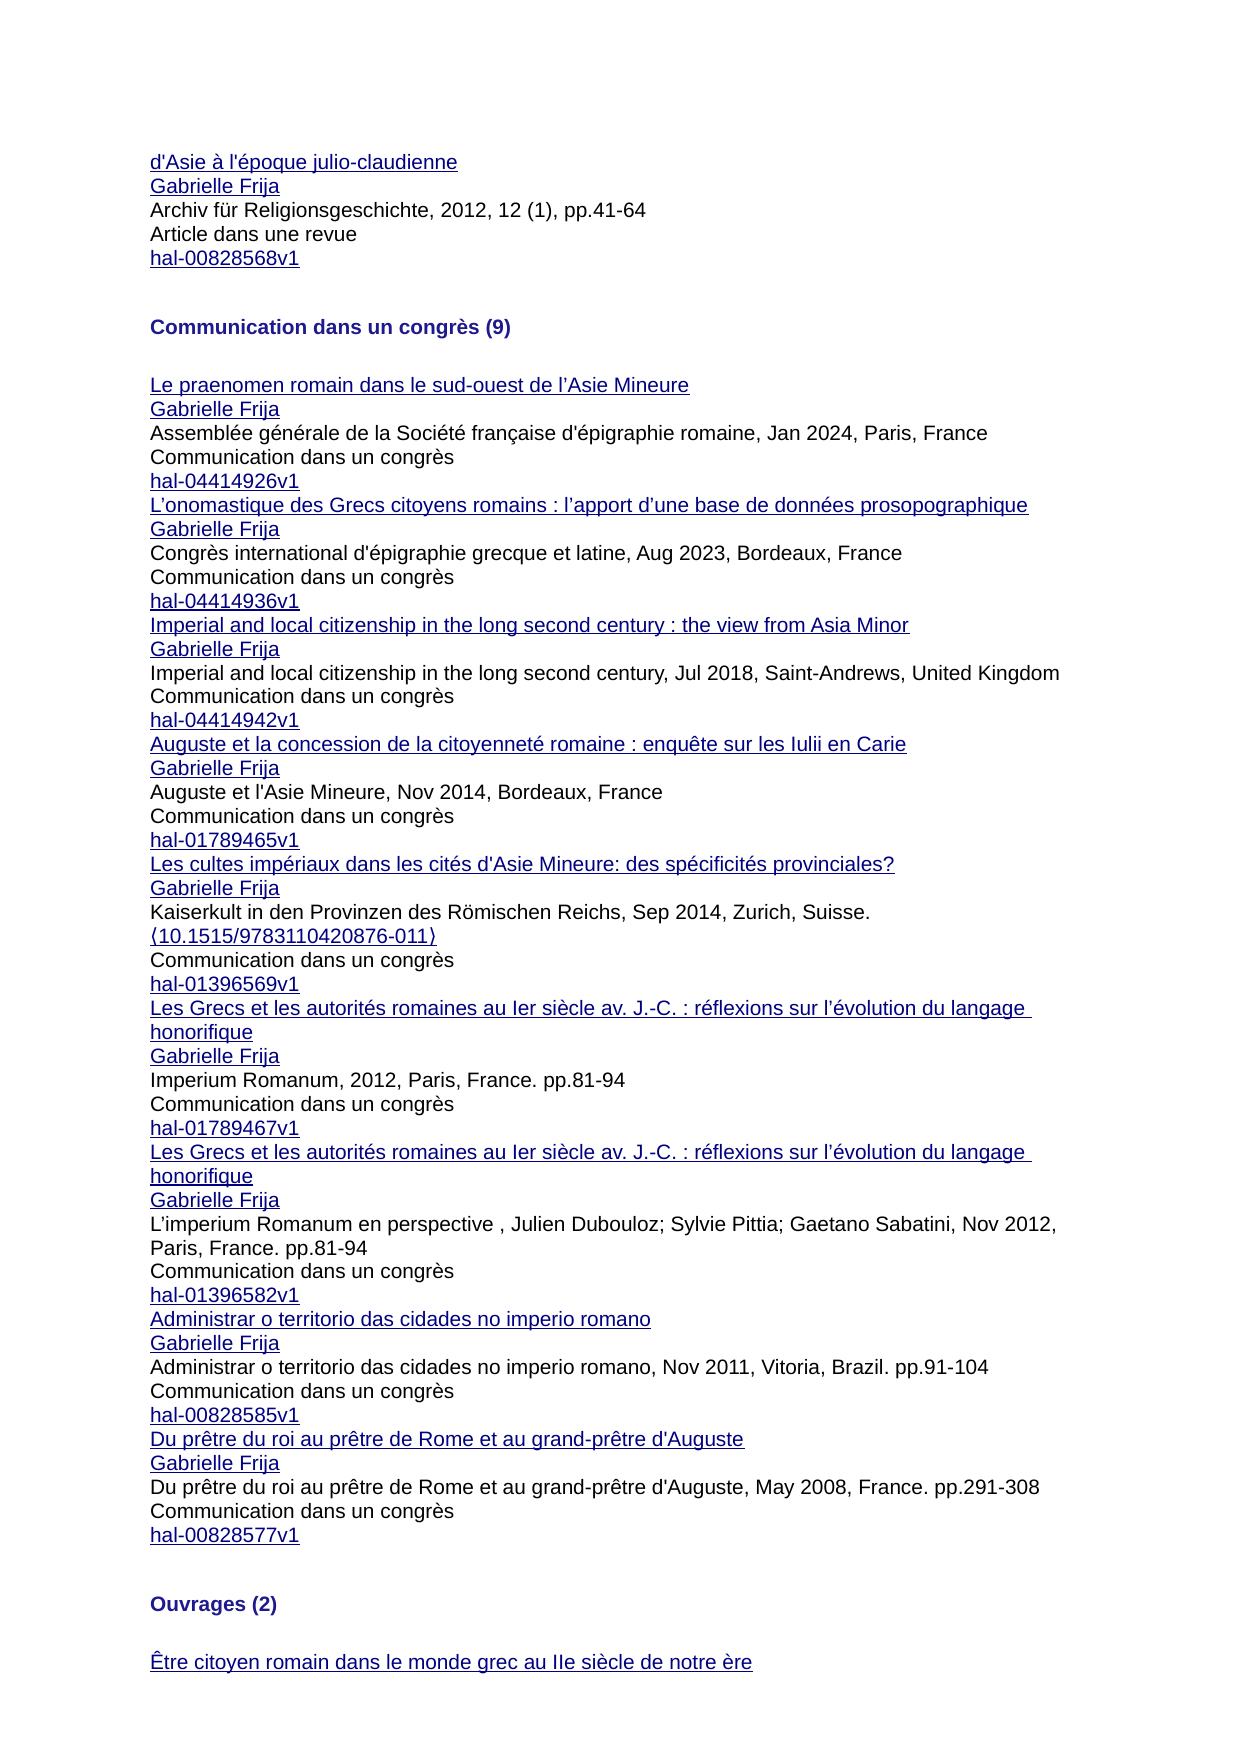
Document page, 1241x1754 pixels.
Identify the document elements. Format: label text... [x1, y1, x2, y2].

table_header Le praenomen romain dans le sud-ouest de l’Asie Mineure Gabrielle Frija Assemblée générale de la Société française d'épigraphie romaine, Jan 2024, Paris, France Communication dans un congrès hal-04414926v1 [150, 373, 1090, 493]
subtitle Ouvrages (2) [150, 1592, 1090, 1616]
table_cell Du prêtre du roi au prêtre de Rome et au grand-prêtre d'Auguste Gabrielle Frija Du prêtre du roi au prêtre de Rome et au grand-prêtre d'Auguste, May 2008, France. pp.291-308 Communication dans un congrès hal-00828577v1 [150, 1427, 1090, 1547]
table_cell L’onomastique des Grecs citoyens romains : l’apport d’une base de données prosopographique Gabrielle Frija Congrès international d'épigraphie grecque et latine, Aug 2023, Bordeaux, France Communication dans un congrès hal-04414936v1 [150, 493, 1090, 612]
table_cell Imperial and local citizenship in the long second century : the view from Asia Minor Gabrielle Frija Imperial and local citizenship in the long second century, Jul 2018, Saint-Andrews, United Kingdom Communication dans un congrès hal-04414942v1 [150, 613, 1090, 732]
table_cell Auguste et la concession de la citoyenneté romaine : enquête sur les Iulii en Carie Gabrielle Frija Auguste et l'Asie Mineure, Nov 2014, Bordeaux, France Communication dans un congrès hal-01789465v1 [150, 732, 1090, 852]
table_cell d'Asie à l'époque julio-claudienne Gabrielle Frija Archiv für Religionsgeschichte, 2012, 12 (1), pp.41-64 Article dans une revue hal-00828568v1 [150, 150, 1090, 270]
table_cell Administrar o territorio das cidades no imperio romano Gabrielle Frija Administrar o territorio das cidades no imperio romano, Nov 2011, Vitoria, Brazil. pp.91-104 Communication dans un congrès hal-00828585v1 [150, 1307, 1090, 1427]
table_cell Les cultes impériaux dans les cités d'Asie Mineure: des spécificités provinciales? Gabrielle Frija Kaiserkult in den Provinzen des Römischen Reichs, Sep 2014, Zurich, Suisse. ⟨10.1515/9783110420876-011⟩ Communication dans un congrès hal-01396569v1 [150, 852, 1090, 996]
subtitle Communication dans un congrès (9) [150, 314, 1090, 338]
table_cell Les Grecs et les autorités romaines au Ier siècle av. J.-C. : réflexions sur l’évolution du langage honorifique Gabrielle Frija Imperium Romanum, 2012, Paris, France. pp.81-94 Communication dans un congrès hal-01789467v1 [150, 996, 1090, 1139]
table_header Être citoyen romain dans le monde grec au IIe siècle de notre ère [150, 1650, 1090, 1674]
table_cell Les Grecs et les autorités romaines au Ier siècle av. J.‐C. : réflexions sur l’évolution du langage honorifique Gabrielle Frija L’imperium Romanum en perspective , Julien Dubouloz; Sylvie Pittia; Gaetano Sabatini, Nov 2012, Paris, France. pp.81-94 Communication dans un congrès hal-01396582v1 [150, 1140, 1090, 1307]
